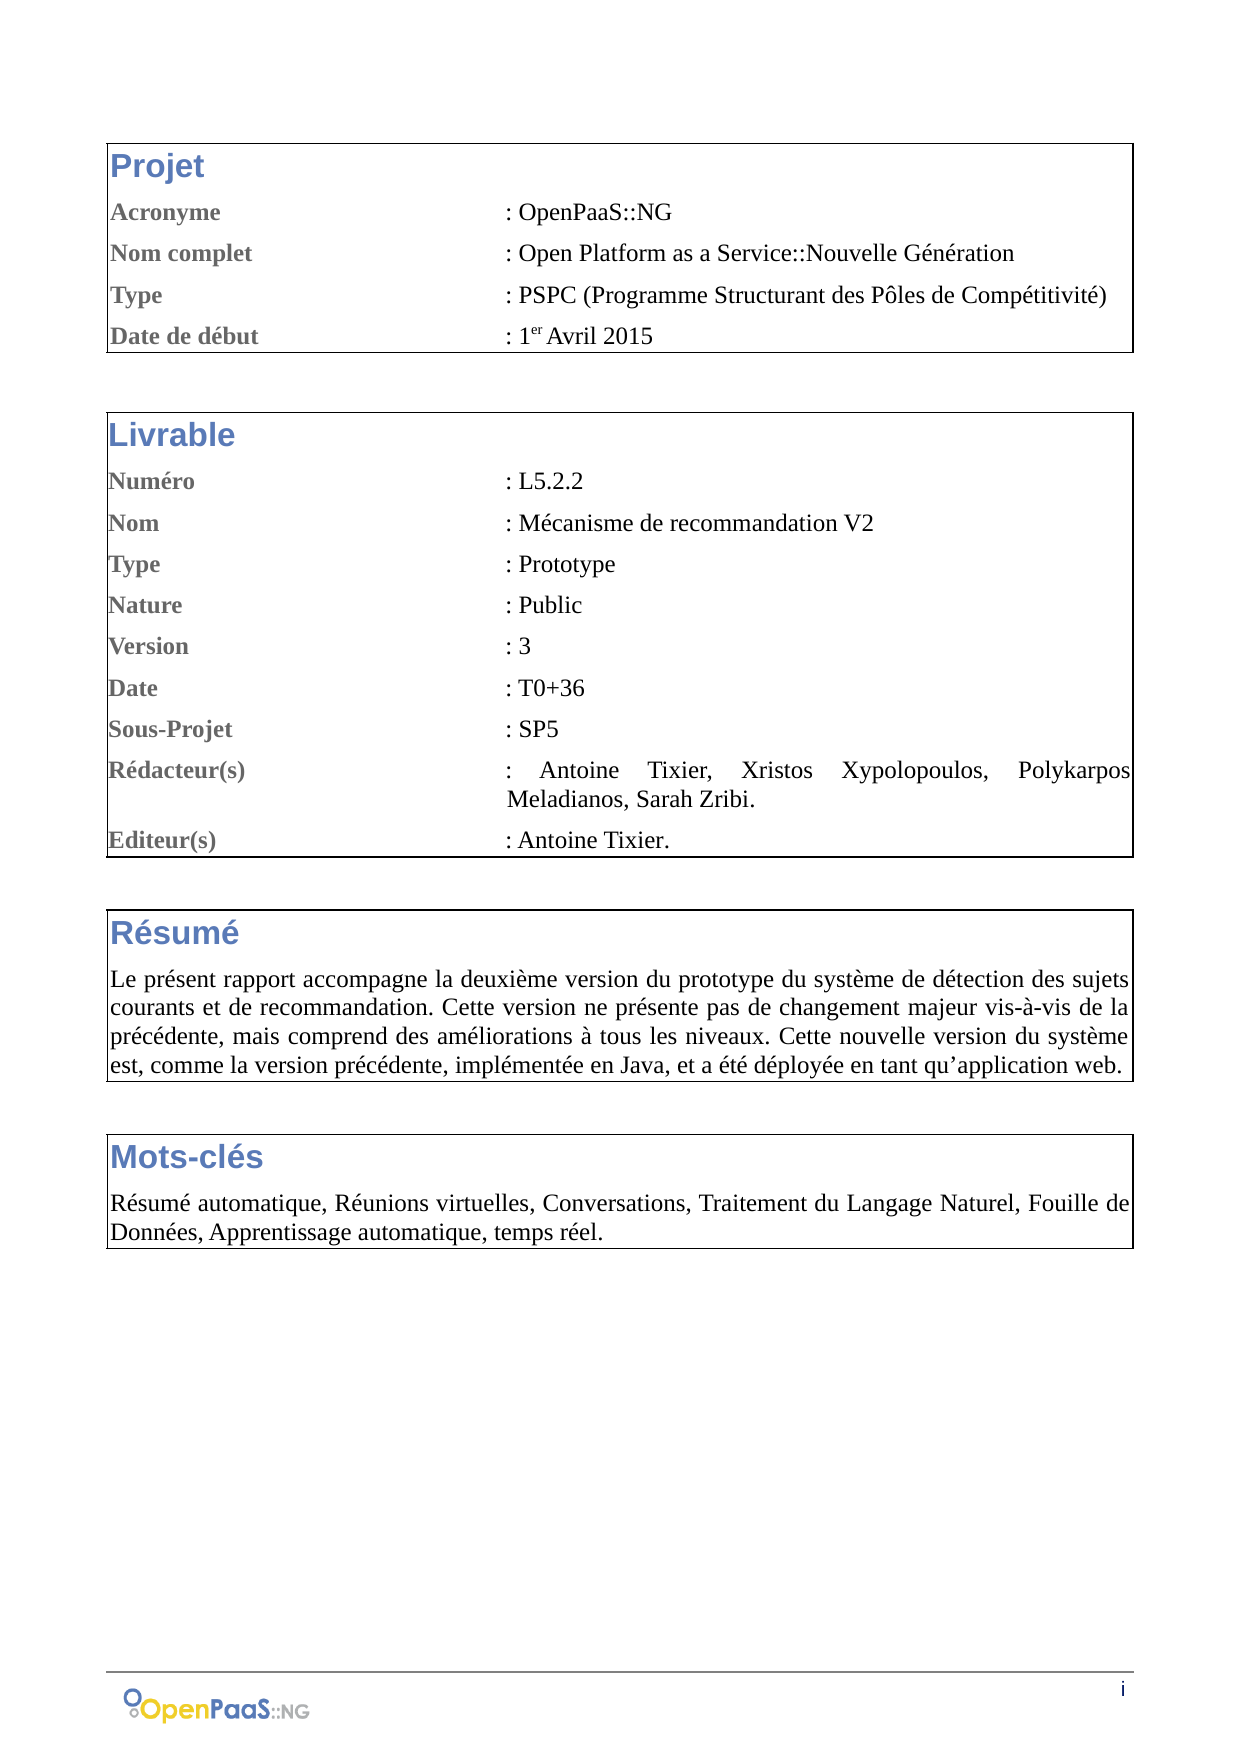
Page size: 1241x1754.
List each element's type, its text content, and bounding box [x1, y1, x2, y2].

text Livrable [108, 413, 1132, 454]
text Numéro : L5.2.2 [108, 463, 1132, 495]
text Type : Prototype [108, 545, 1132, 578]
text Type : PSPC (Programme Structurant des Pôles de Compétitivité) [108, 276, 1132, 308]
text Nom : Mécanisme de recommandation V2 [108, 504, 1132, 536]
text Editeur(s) : Antoine Tixier. [108, 822, 1132, 856]
text Mots-clés [108, 1135, 1132, 1176]
text Nom complet : Open Platform as a Service::Nouvelle Génération [108, 235, 1132, 267]
text Le présent rapport accompagne la deuxième version du prototype du système de détection des sujets courants et de recommandation. Cette version ne présente pas de changement majeur vis-à-vis de la précédente, mais comprend des améliorations à tous les niveaux. Cette nouvelle version du système est, comme la version précédente, implémentée en Java, et a été déployée en tant qu’application web. [108, 960, 1132, 1081]
text Version : 3 [108, 628, 1132, 660]
text Nature : Public [108, 587, 1132, 619]
text Résumé [108, 911, 1132, 951]
text Date de début : 1er Avril 2015 [108, 317, 1132, 352]
text Date : T0+36 [108, 669, 1132, 701]
text Rédacteur(s) : Antoine Tixier, Xristos Xypolopoulos, Polykarpos Meladianos, Sarah Zribi. [108, 752, 1132, 813]
text Résumé automatique, Réunions virtuelles, Conversations, Traitement du Langage Naturel, Fouille de Données, Apprentissage automatique, temps réel. [108, 1184, 1132, 1248]
text Sous-Projet : SP5 [108, 710, 1132, 743]
text Acronyme : OpenPaaS::NG [108, 193, 1132, 226]
text Projet [108, 144, 1132, 185]
picture [118, 1686, 312, 1725]
